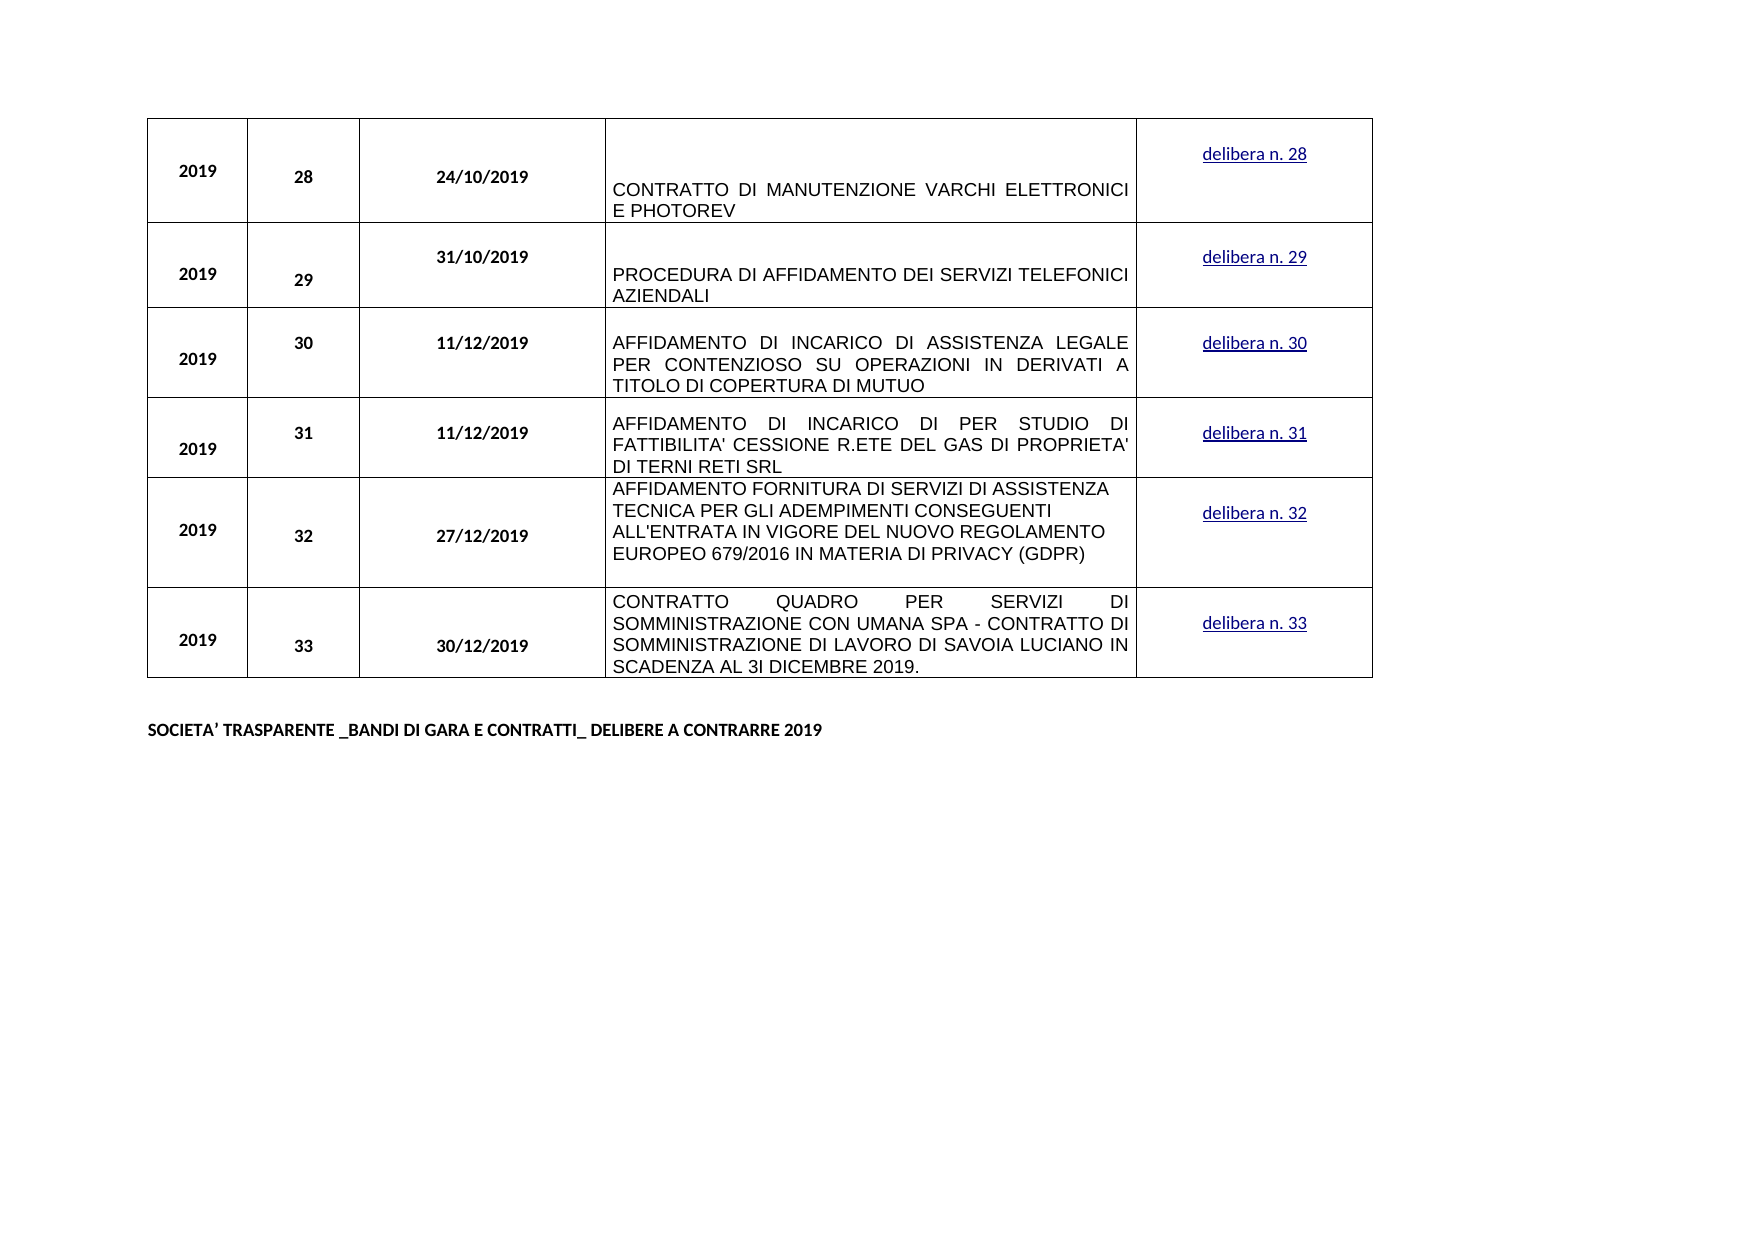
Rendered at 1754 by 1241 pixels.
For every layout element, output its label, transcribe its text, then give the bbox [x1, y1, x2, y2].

table_cell 2019 [148, 223, 247, 307]
table_cell CONTRATTO QUADRO PER SERVIZI DI SOMMINISTRAZIONE CON UMANA SPA - CONTRATTO DI SOMMINISTRAZIONE DI LAVORO DI SAVOIA LUCIANO IN SCADENZA AL 3I DICEMBRE 2019. [606, 588, 1136, 677]
table_cell AFFIDAMENTO DI INCARICO DI PER STUDIO DI FATTIBILITA' CESSIONE R.ETE DEL GAS DI PROPRIETA' DI TERNI RETI SRL [606, 398, 1136, 477]
table_cell PROCEDURA DI AFFIDAMENTO DEI SERVIZI TELEFONICI AZIENDALI [606, 223, 1136, 307]
table_cell 28 [248, 119, 359, 222]
table_cell delibera n. 33 [1137, 588, 1372, 677]
table_cell delibera n. 29 [1137, 223, 1372, 307]
table_cell 11/12/2019 [360, 308, 605, 397]
table_cell 32 [248, 478, 359, 587]
table_cell 2019 [148, 478, 247, 587]
table_cell 2019 [148, 588, 247, 677]
table_cell AFFIDAMENTO DI INCARICO DI ASSISTENZA LEGALE PER CONTENZIOSO SU OPERAZIONI IN DERIVATI A TITOLO DI COPERTURA DI MUTUO [606, 308, 1136, 397]
table_cell 30/12/2019 [360, 588, 605, 677]
table_cell 31/10/2019 [360, 223, 605, 307]
text SOCIETA’ TRASPARENTE _BANDI DI GARA E CONTRATTI_ DELIBERE A CONTRARRE 2019 [148, 718, 1636, 741]
table_cell CONTRATTO DI MANUTENZIONE VARCHI ELETTRONICI E PHOTOREV [606, 119, 1136, 222]
table_cell 29 [248, 223, 359, 307]
table_cell 2019 [148, 398, 247, 477]
table_cell 2019 [148, 308, 247, 397]
table_cell 31 [248, 398, 359, 477]
table_cell AFFIDAMENTO FORNITURA DI SERVIZI DI ASSISTENZA TECNICA PER GLI ADEMPIMENTI CONSEGUENTI ALL'ENTRATA IN VIGORE DEL NUOVO REGOLAMENTO EUROPEO 679/2016 IN MATERIA DI PRIVACY (GDPR) [606, 478, 1136, 587]
table_cell delibera n. 28 [1137, 119, 1372, 222]
table_cell delibera n. 32 [1137, 478, 1372, 587]
table_cell 24/10/2019 [360, 119, 605, 222]
table_cell 30 [248, 308, 359, 397]
table_cell delibera n. 30 [1137, 308, 1372, 397]
table_cell delibera n. 31 [1137, 398, 1372, 477]
table_cell 2019 [148, 119, 247, 222]
table_cell 33 [248, 588, 359, 677]
table_cell 27/12/2019 [360, 478, 605, 587]
table_cell 11/12/2019 [360, 398, 605, 477]
